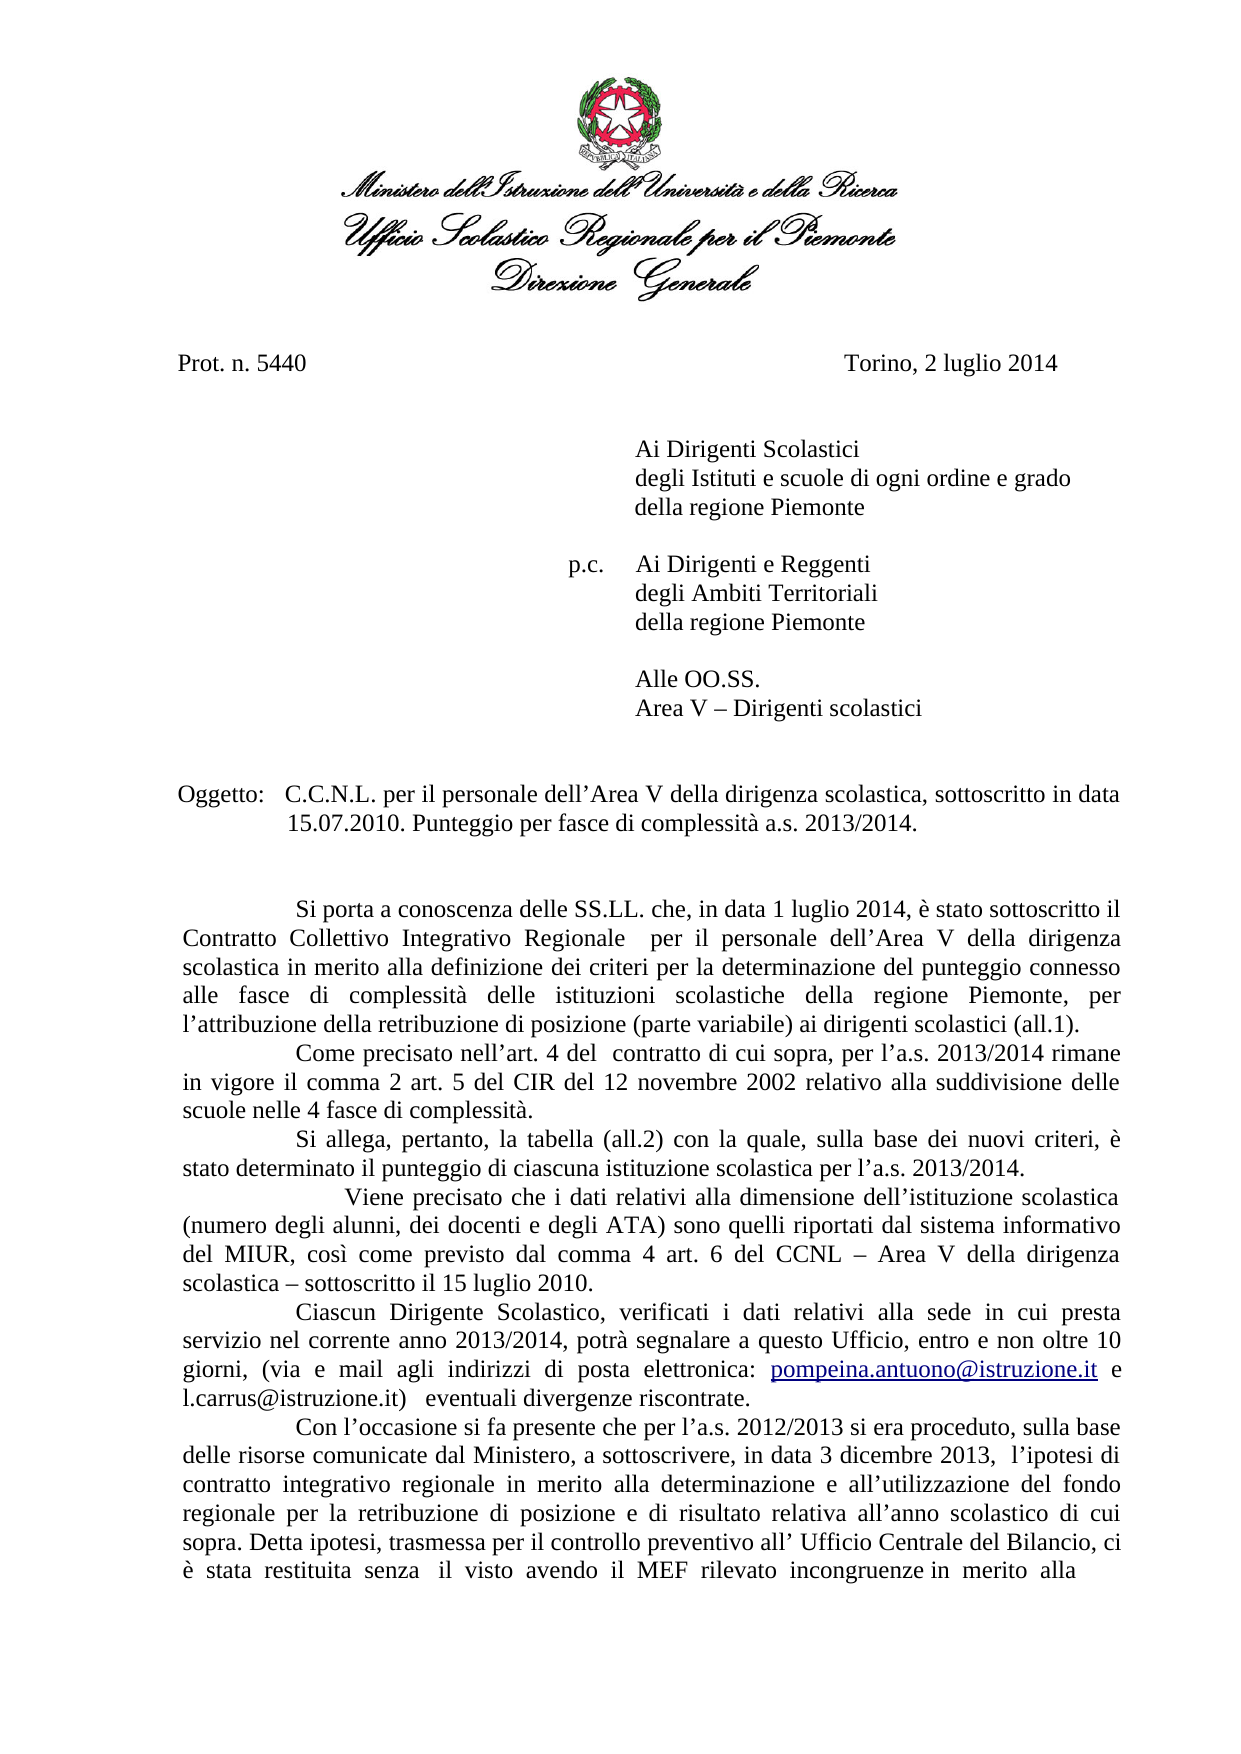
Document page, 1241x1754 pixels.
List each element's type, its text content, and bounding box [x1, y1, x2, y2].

text della regione Piemonte [634, 607, 1122, 636]
text p.c. Ai Dirigenti e Reggenti [118, 549, 1122, 578]
text Si porta a conoscenza delle SS.LL. che, in data 1 luglio 2014, è stato sottoscritto il Contratto Collettivo Integrativo Regionale per il personale dell’Area V della dirigenza scolastica in merito alla definizione dei criteri per la determinazione del punteggio connesso alle fasce di complessità delle istituzioni scolastiche della regione Piemonte, per l’attribuzione della retribuzione di posizione (parte variabile) ai dirigenti scolastici (all.1). [182, 894, 1122, 1038]
text Alle OO.SS. [634, 664, 1122, 693]
subtitle Prot. n. 5440 Torino, 2 luglio 2014 [177, 348, 1063, 377]
text Con l’occasione si fa presente che per l’a.s. 2012/2013 si era proceduto, sulla base delle risorse comunicate dal Ministero, a sottoscrivere, in data 3 dicembre 2013, l’ipotesi di contratto integrativo regionale in merito alla determinazione e all’utilizzazione del fondo regionale per la retribuzione di posizione e di risultato relativa all’anno scolastico di cui sopra. Detta ipotesi, trasmessa per il controllo preventivo all’ Ufficio Centrale del Bilancio, ci è stata restituita senza il visto avendo il MEF rilevato incongruenze in merito alla [182, 1412, 1122, 1584]
text Ciascun Dirigente Scolastico, verificati i dati relativi alla sede in cui presta servizio nel corrente anno 2013/2014, potrà segnalare a questo Ufficio, entro e non oltre 10 giorni, (via e mail agli indirizzi di posta elettronica: pompeina.antuono@istruzione.it e l.carrus@istruzione.it) eventuali divergenze riscontrate. [182, 1297, 1122, 1412]
text Si allega, pertanto, la tabella (all.2) con la quale, sulla base dei nuovi criteri, è stato determinato il punteggio di ciascuna istituzione scolastica per l’a.s. 2013/2014. [182, 1124, 1122, 1182]
text Area V – Dirigenti scolastici [634, 693, 1122, 722]
text degli Ambiti Territoriali [634, 578, 1122, 607]
text Come precisato nell’art. 4 del contratto di cui sopra, per l’a.s. 2013/2014 rimane in vigore il comma 2 art. 5 del CIR del 12 novembre 2002 relativo alla suddivisione delle scuole nelle 4 fasce di complessità. [182, 1038, 1122, 1124]
subtitle Oggetto: C.C.N.L. per il personale dell’Area V della dirigenza scolastica, sottoscritto in data 15.07.2010. Punteggio per fasce di complessità a.s. 2013/2014. [177, 779, 1122, 837]
text Ai Dirigenti Scolastici [118, 434, 1122, 463]
text Viene precisato che i dati relativi alla dimensione dell’istituzione scolastica (numero degli alunni, dei docenti e degli ATA) sono quelli riportati dal sistema informativo del MIUR, così come previsto dal comma 4 art. 6 del CCNL – Area V della dirigenza scolastica – sottoscritto il 15 luglio 2010. [182, 1182, 1122, 1297]
text degli Istituti e scuole di ogni ordine e grado della regione Piemonte [634, 463, 1122, 521]
